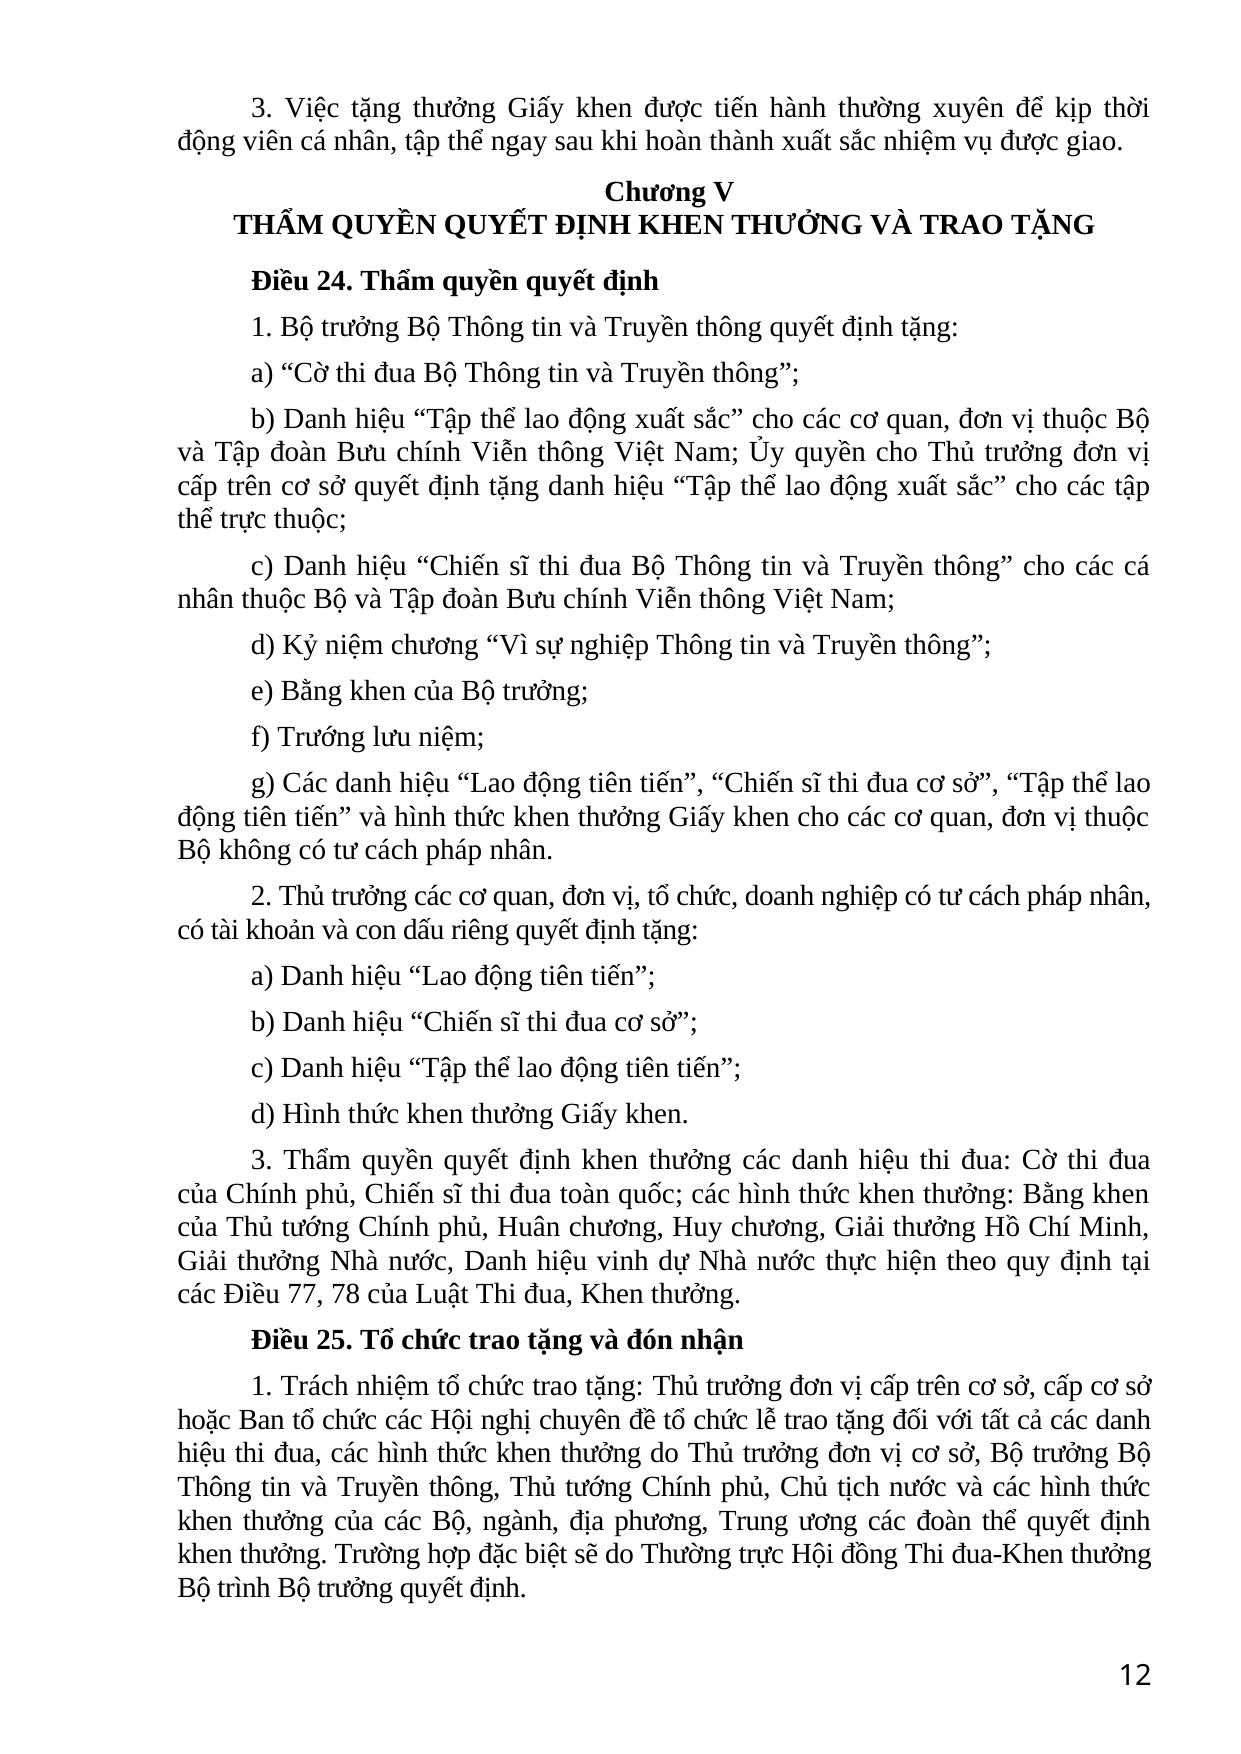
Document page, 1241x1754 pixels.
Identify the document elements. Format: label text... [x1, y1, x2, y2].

text a) “Cờ thi đua Bộ Thông tin và Truyền thông”; [177, 355, 1152, 388]
text Chương V [177, 174, 1152, 207]
text THẨM QUYỀN QUYẾT ĐỊNH KHEN THƯỞNG VÀ TRAO TẶNG [177, 207, 1152, 241]
text 2. Thủ trưởng các cơ quan, đơn vị, tổ chức, doanh nghiệp có tư cách pháp nhân, có tài khoản và con dấu riêng quyết định tặng: [177, 878, 1152, 946]
text g) Các danh hiệu “Lao động tiên tiến”, “Chiến sĩ thi đua cơ sở”, “Tập thể lao động tiên tiến” và hình thức khen thưởng Giấy khen cho các cơ quan, đơn vị thuộc Bộ không có tư cách pháp nhân. [177, 765, 1152, 866]
text c) Danh hiệu “Tập thể lao động tiên tiến”; [177, 1050, 1152, 1084]
text e) Bằng khen của Bộ trưởng; [177, 673, 1152, 707]
text 1. Bộ trưởng Bộ Thông tin và Truyền thông quyết định tặng: [177, 309, 1152, 342]
text 3. Thẩm quyền quyết định khen thưởng các danh hiệu thi đua: Cờ thi đua của Chính phủ, Chiến sĩ thi đua toàn quốc; các hình thức khen thưởng: Bằng khen của Thủ tướng Chính phủ, Huân chương, Huy chương, Giải thưởng Hồ Chí Minh, Giải thưởng Nhà nước, Danh hiệu vinh dự Nhà nước thực hiện theo quy định tại các Điều 77, 78 của Luật Thi đua, Khen thưởng. [177, 1142, 1152, 1310]
text Điều 25. Tổ chức trao tặng và đón nhận [177, 1322, 1152, 1356]
text d) Kỷ niệm chương “Vì sự nghiệp Thông tin và Truyền thông”; [177, 627, 1152, 661]
text f) Trướng lưu niệm; [177, 719, 1152, 753]
text 3. Việc tặng thưởng Giấy khen được tiến hành thường xuyên để kịp thời động viên cá nhân, tập thể ngay sau khi hoàn thành xuất sắc nhiệm vụ được giao. [177, 90, 1152, 157]
text 1. Trách nhiệm tổ chức trao tặng: Thủ trưởng đơn vị cấp trên cơ sở, cấp cơ sở hoặc Ban tổ chức các Hội nghị chuyên đề tổ chức lễ trao tặng đối với tất cả các danh hiệu thi đua, các hình thức khen thưởng do Thủ trưởng đơn vị cơ sở, Bộ trưởng Bộ Thông tin và Truyền thông, Thủ tướng Chính phủ, Chủ tịch nước và các hình thức khen thưởng của các Bộ, ngành, địa phương, Trung ương các đoàn thể quyết định khen thưởng. Trường hợp đặc biệt sẽ do Thường trực Hội đồng Thi đua-Khen thưởng Bộ trình Bộ trưởng quyết định. [177, 1368, 1152, 1603]
text b) Danh hiệu “Chiến sĩ thi đua cơ sở”; [177, 1004, 1152, 1038]
text a) Danh hiệu “Lao động tiên tiến”; [177, 958, 1152, 992]
text d) Hình thức khen thưởng Giấy khen. [177, 1096, 1152, 1130]
text Điều 24. Thẩm quyền quyết định [177, 263, 1152, 296]
text c) Danh hiệu “Chiến sĩ thi đua Bộ Thông tin và Truyền thông” cho các cá nhân thuộc Bộ và Tập đoàn Bưu chính Viễn thông Việt Nam; [177, 548, 1152, 615]
text b) Danh hiệu “Tập thể lao động xuất sắc” cho các cơ quan, đơn vị thuộc Bộ và Tập đoàn Bưu chính Viễn thông Việt Nam; Ủy quyền cho Thủ trưởng đơn vị cấp trên cơ sở quyết định tặng danh hiệu “Tập thể lao động xuất sắc” cho các tập thể trực thuộc; [177, 401, 1152, 535]
